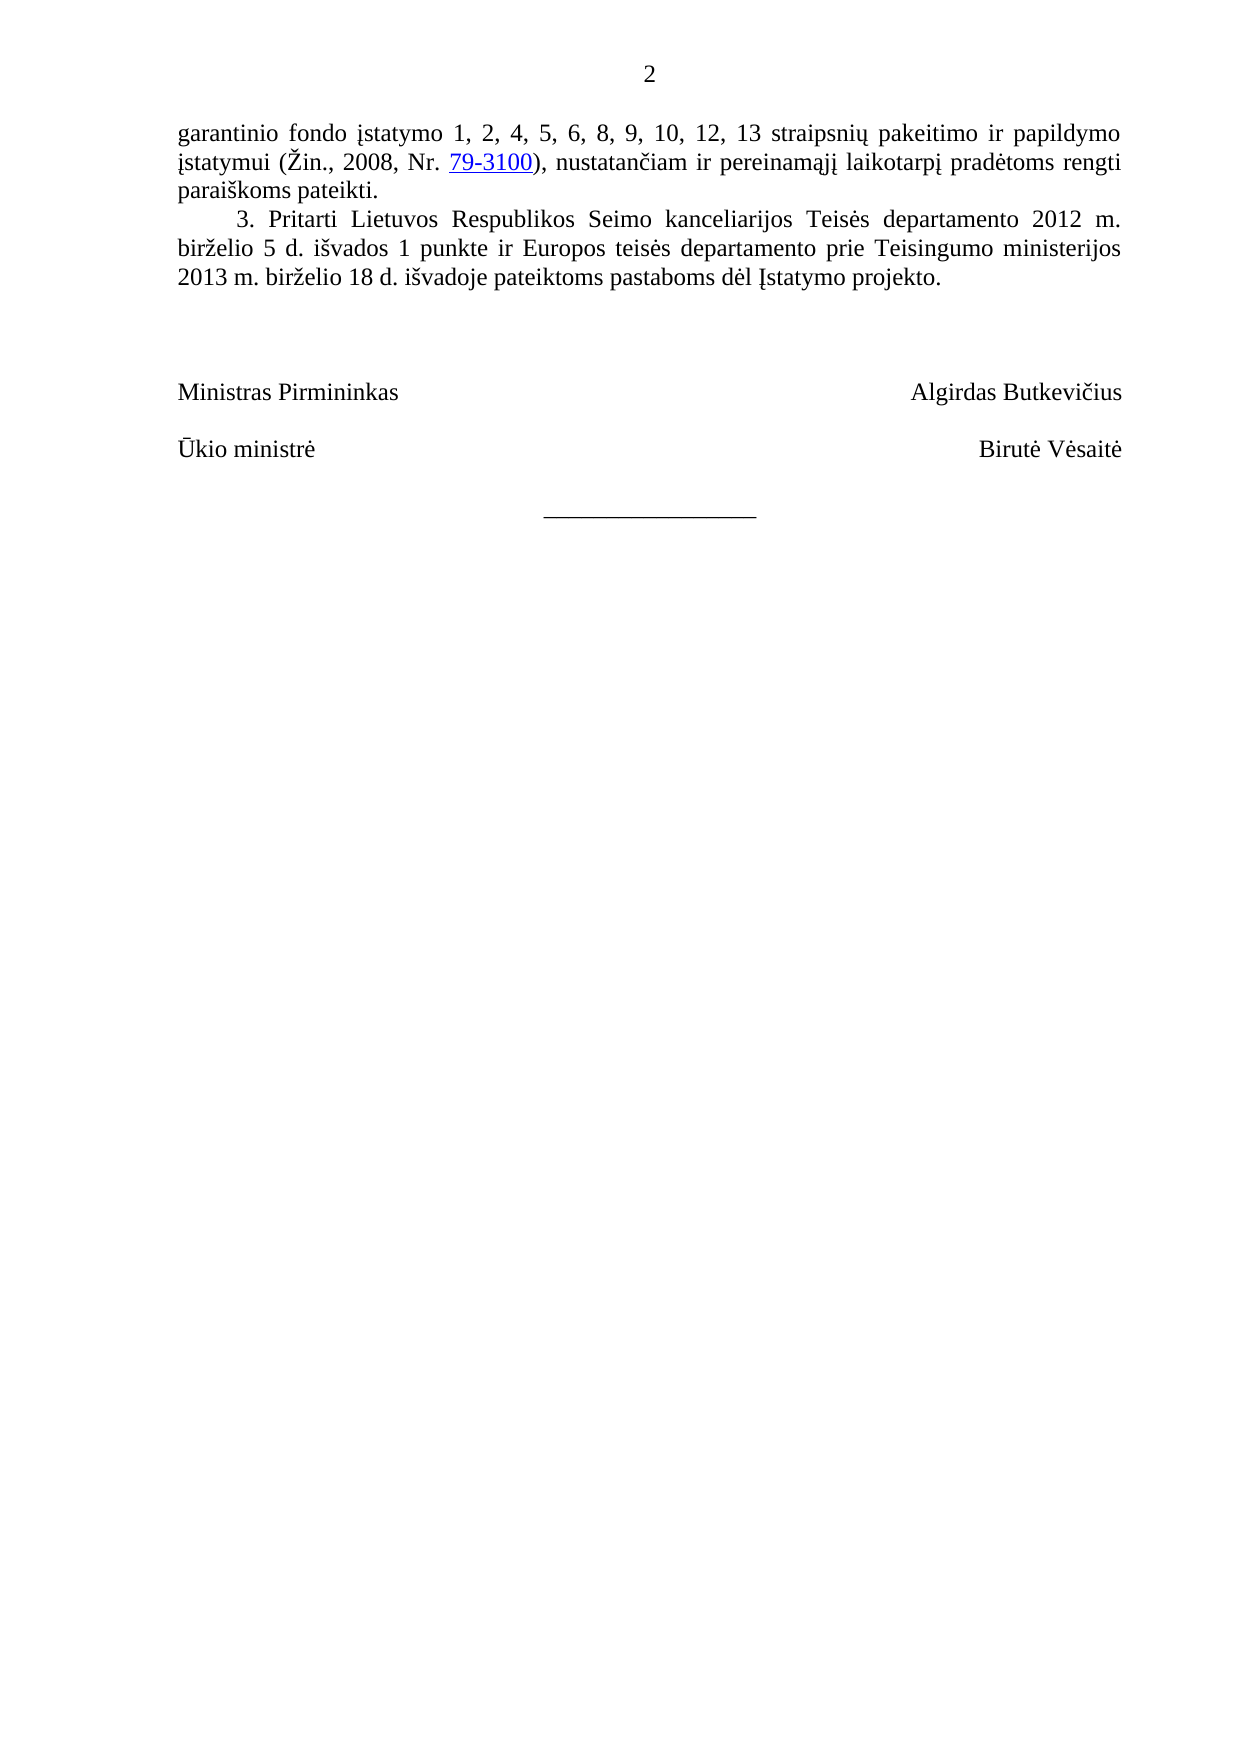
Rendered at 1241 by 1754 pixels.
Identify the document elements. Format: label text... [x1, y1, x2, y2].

text 3. Pritarti Lietuvos Respublikos Seimo kanceliarijos Teisės departamento 2012 m. birželio 5 d. išvados 1 punkte ir Europos teisės departamento prie Teisingumo ministerijos 2013 m. birželio 18 d. išvadoje pateiktoms pastaboms dėl Įstatymo projekto. [177, 204, 1122, 291]
text Ūkio ministrė Birutė Vėsaitė [177, 434, 1122, 463]
text _________________ [177, 492, 1122, 521]
text Ministras Pirmininkas Algirdas Butkevičius [177, 377, 1122, 406]
text garantinio fondo įstatymo 1, 2, 4, 5, 6, 8, 9, 10, 12, 13 straipsnių pakeitimo ir papildymo įstatymui (Žin., 2008, Nr. 79-3100), nustatančiam ir pereinamąjį laikotarpį pradėtoms rengti paraiškoms pateikti. [177, 118, 1122, 204]
